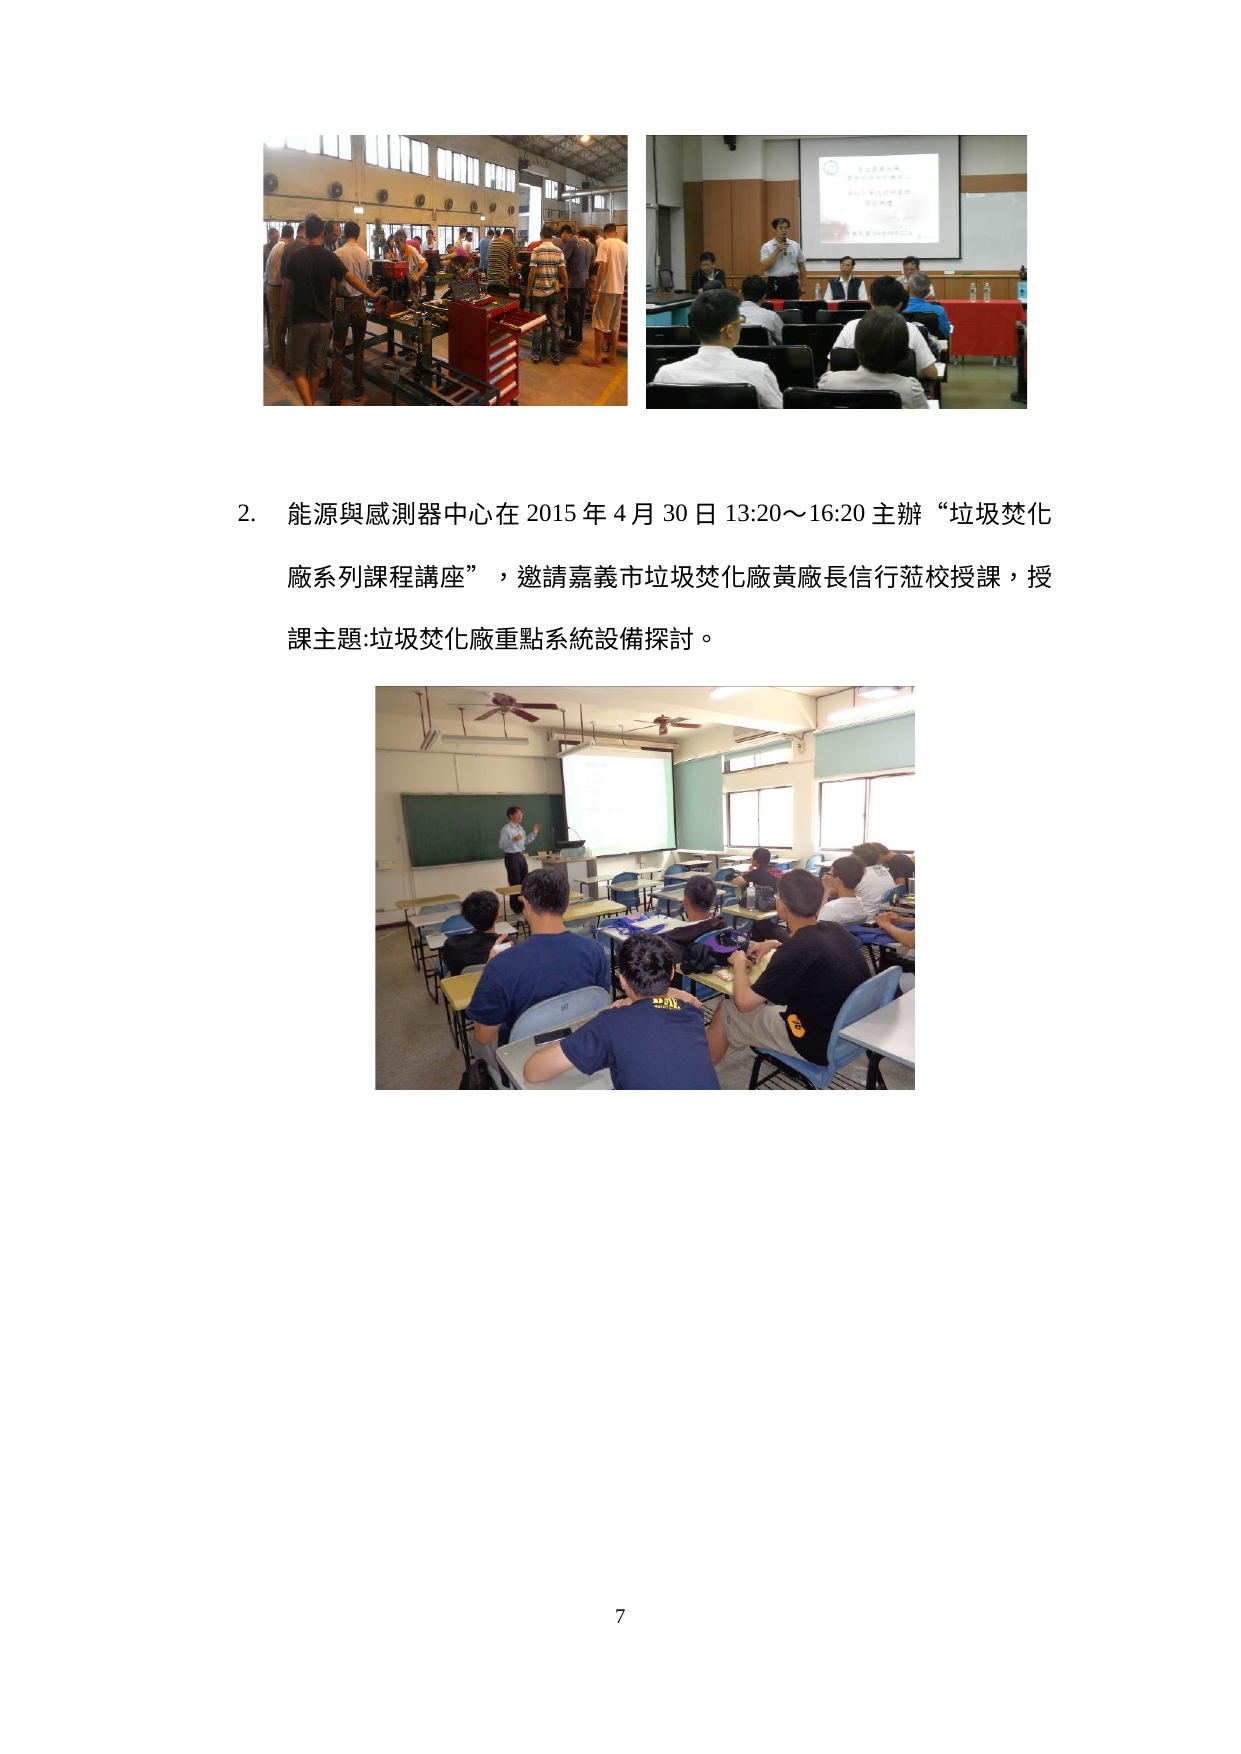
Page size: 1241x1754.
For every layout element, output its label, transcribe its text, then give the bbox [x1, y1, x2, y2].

list 能源與感測器中心在2015年4月30日13:20～16:20主辦“垃圾焚化廠系列課程講座”，邀請嘉義市垃圾焚化廠黃廠長信行蒞校授課，授課主題:垃圾焚化廠重點系統設備探討。 [237, 471, 1053, 659]
